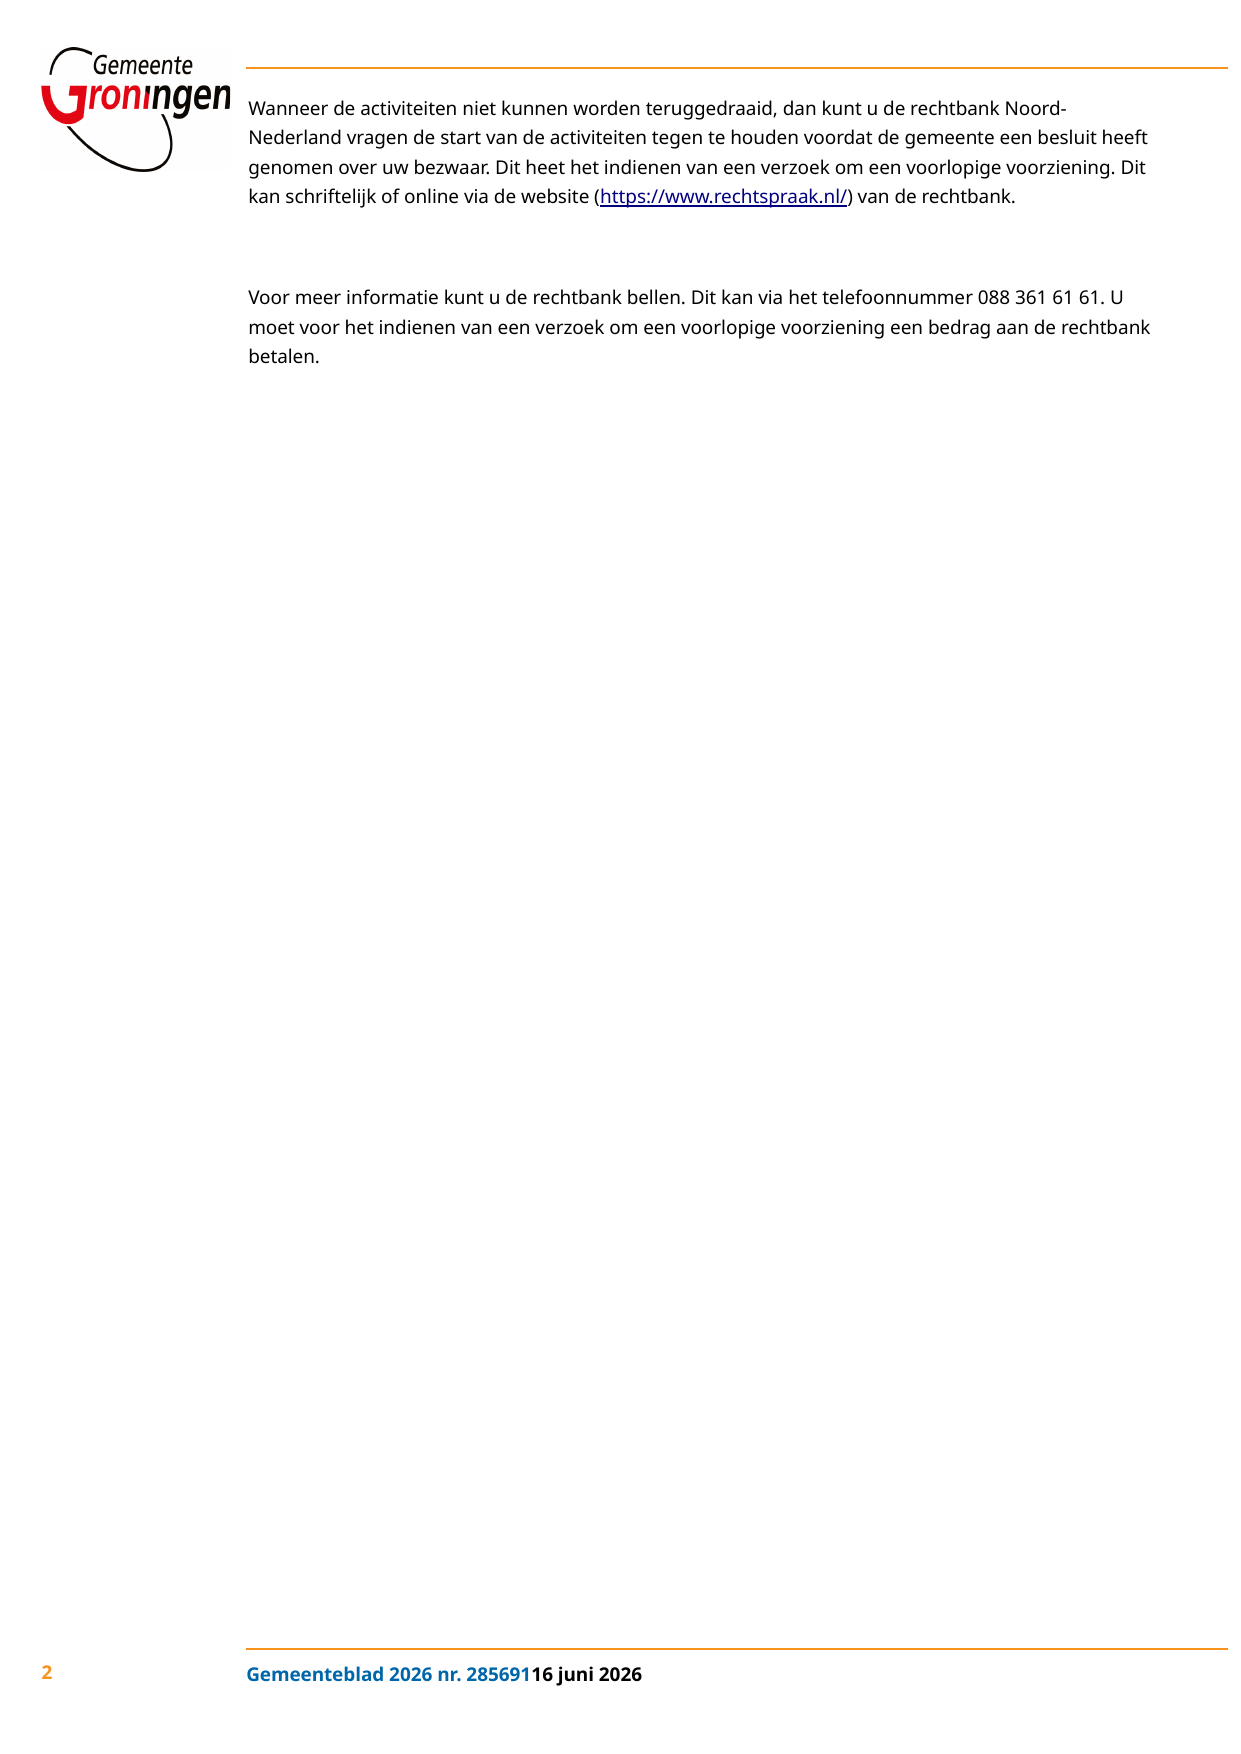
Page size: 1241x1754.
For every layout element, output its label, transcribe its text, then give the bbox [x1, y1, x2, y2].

text Wanneer de activiteiten niet kunnen worden teruggedraaid, dan kunt u de rechtbank Noord-Nederland vragen de start van de activiteiten tegen te houden voordat de gemeente een besluit heeft genomen over uw bezwaar. Dit heet het indienen van een verzoek om een voorlopige voorziening. Dit kan schriftelijk of online via de website (https://www.rechtspraak.nl/) van de rechtbank. [248, 95, 1152, 209]
picture [41, 47, 231, 172]
text Voor meer informatie kunt u de rechtbank bellen. Dit kan via het telefoonnummer 088 361 61 61. U moet voor het indienen van een verzoek om een voorlopige voorziening een bedrag aan de rechtbank betalen. [248, 284, 1152, 369]
